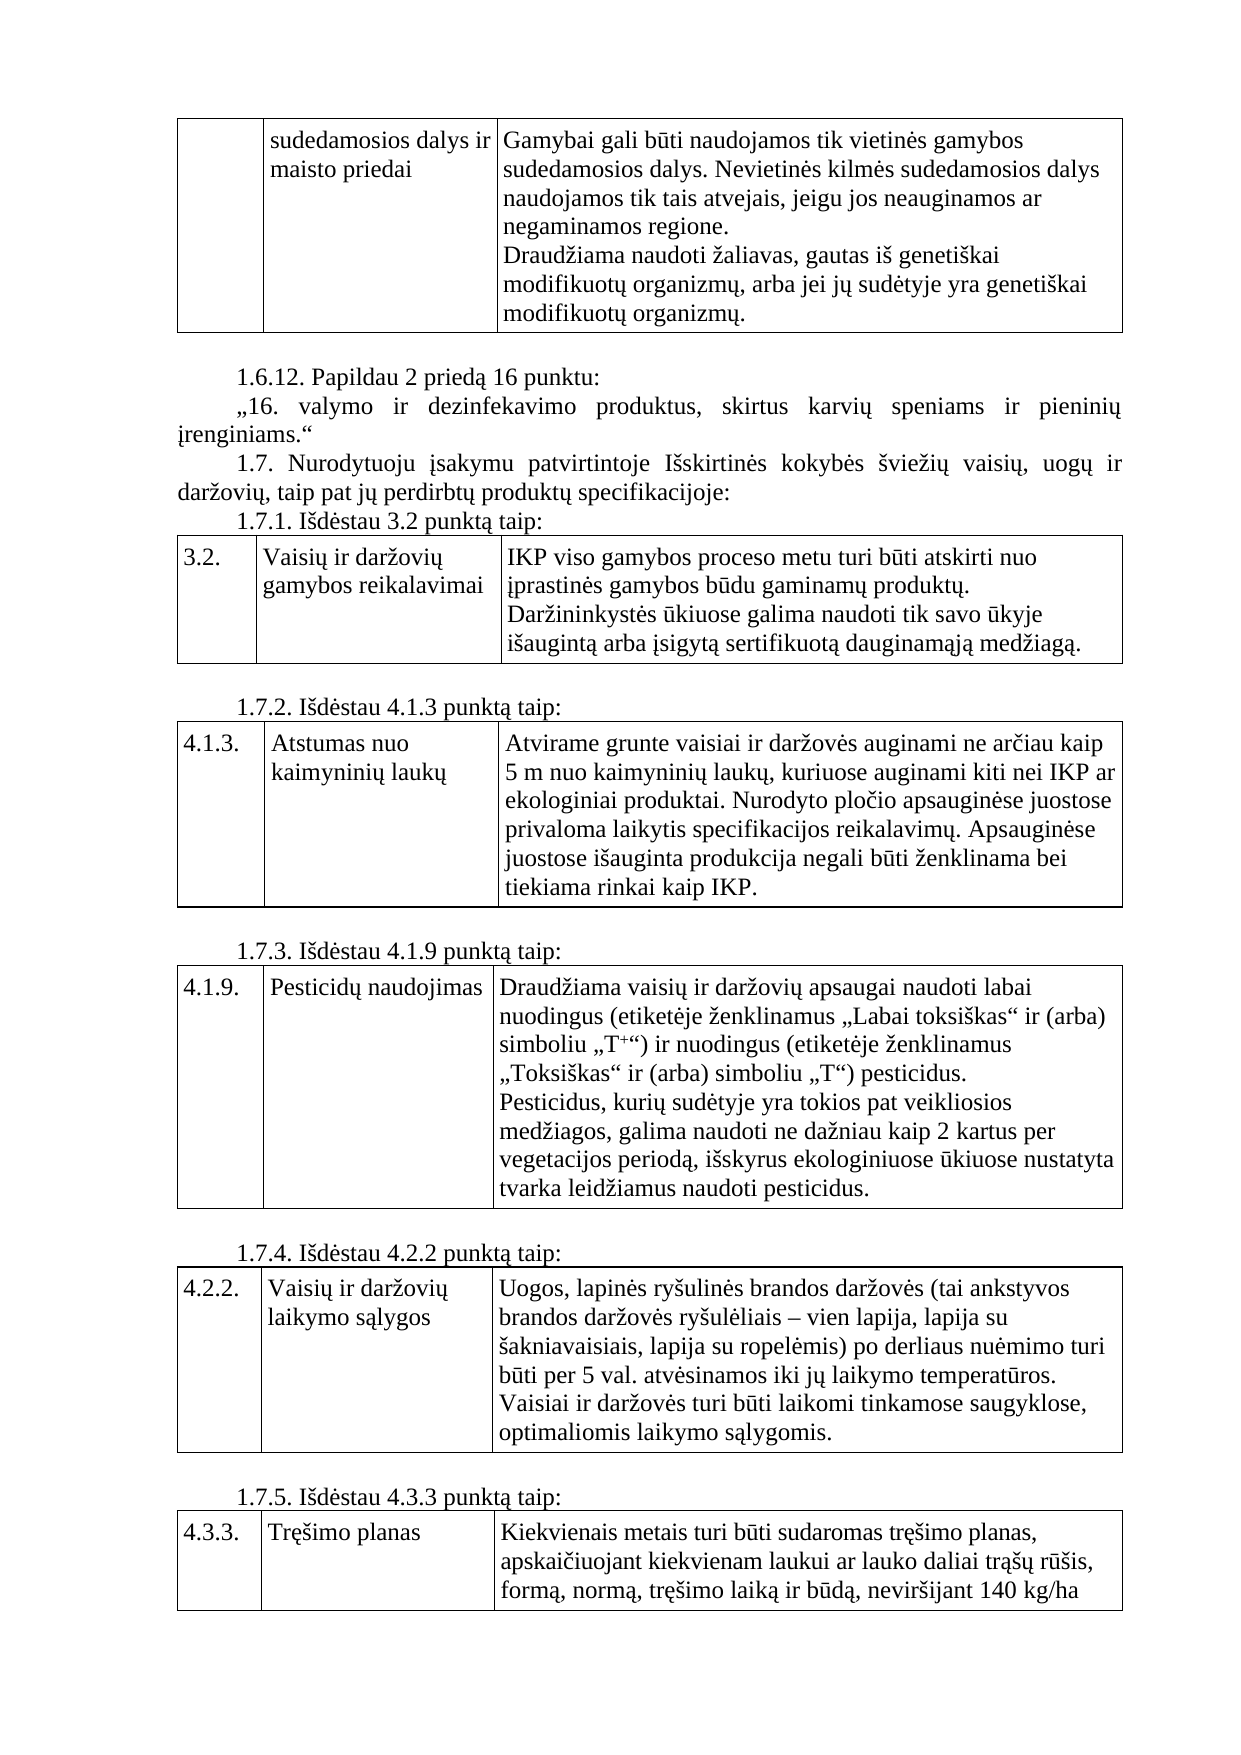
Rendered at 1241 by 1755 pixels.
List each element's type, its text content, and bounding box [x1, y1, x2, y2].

table_header Tręšimo planas [262, 1511, 494, 1609]
table_header 4.1.9. [178, 966, 263, 1208]
text 1.7.2. Išdėstau 4.1.3 punktą taip: [177, 692, 1122, 721]
table_header sudedamosios dalys ir maisto priedai [264, 119, 497, 332]
text 1.7. Nurodytuoju įsakymu patvirtintoje išskirtinės kokybės šviežių vaisių, uogų ir daržovių, taip pat jų perdirbtų produktų specifikacijoje: [177, 448, 1122, 506]
text 1.7.1. Išdėstau 3.2 punktą taip: [177, 506, 1122, 534]
table_header Vaisių ir daržovių laikymo sąlygos [262, 1268, 492, 1452]
table_header 4.2.2. [178, 1268, 261, 1452]
table_header 4.1.3. [178, 722, 264, 906]
table_header Vaisių ir daržovių gamybos reikalavimai [257, 536, 501, 662]
table_header Gamybai gali būti naudojamos tik vietinės gamybos sudedamosios dalys. Nevietinės kilmės sudedamosios dalys naudojamos tik tais atvejais, jeigu jos neauginamos ar negaminamos regione. Draudžiama naudoti žaliavas, gautas iš genetiškai modifikuotų organizmų, arba jei jų sudėtyje yra genetiškai modifikuotų organizmų. [498, 119, 1122, 332]
table_header [178, 119, 263, 332]
text 1.7.4. Išdėstau 4.2.2 punktą taip: [177, 1238, 1122, 1266]
table_header Atstumas nuo kaimyninių laukų [265, 722, 498, 906]
table_header Atvirame grunte vaisiai ir daržovės auginami ne arčiau kaip 5 m nuo kaimyninių laukų, kuriuose auginami kiti nei IKP ar ekologiniai produktai. Nurodyto pločio apsauginėse juostose privaloma laikytis specifikacijos reikalavimų. Apsauginėse juostose išauginta produkcija negali būti ženklinama bei tiekiama rinkai kaip IKP. [499, 722, 1122, 906]
text 1.7.5. Išdėstau 4.3.3 punktą taip: [177, 1482, 1122, 1510]
text 1.6.12. Papildau 2 priedą 16 punktu: [177, 362, 1122, 391]
table_header Pesticidų naudojimas [264, 966, 493, 1208]
table_header Uogos, lapinės ryšulinės brandos daržovės (tai ankstyvos brandos daržovės ryšulėliais – vien lapija, lapija su šakniavaisiais, lapija su ropelėmis) po derliaus nuėmimo turi būti per 5 val. atvėsinamos iki jų laikymo temperatūros. Vaisiai ir daržovės turi būti laikomi tinkamose saugyklose, optimaliomis laikymo sąlygomis. [493, 1268, 1122, 1452]
table_header Kiekvienais metais turi būti sudaromas tręšimo planas, apskaičiuojant kiekvienam laukui ar lauko daliai trąšų rūšis, formą, normą, tręšimo laiką ir būdą, neviršijant 140 kg/ha [495, 1511, 1122, 1609]
text 1.7.3. Išdėstau 4.1.9 punktą taip: [177, 936, 1122, 965]
table_header Draudžiama vaisių ir daržovių apsaugai naudoti labai nuodingus (etiketėje ženklinamus „Labai toksiškas“ ir (arba) simboliu „T+“) ir nuodingus (etiketėje ženklinamus „Toksiškas“ ir (arba) simboliu „T“) pesticidus. Pesticidus, kurių sudėtyje yra tokios pat veikliosios medžiagos, galima naudoti ne dažniau kaip 2 kartus per vegetacijos periodą, išskyrus ekologiniuose ūkiuose nustatyta tvarka leidžiamus naudoti pesticidus. [494, 966, 1122, 1208]
table_header IKP viso gamybos proceso metu turi būti atskirti nuo įprastinės gamybos būdu gaminamų produktų. Daržininkystės ūkiuose galima naudoti tik savo ūkyje išaugintą arba įsigytą sertifikuotą dauginamąją medžiagą. [502, 536, 1122, 662]
table_header 3.2. [178, 536, 256, 662]
table_header 4.3.3. [178, 1511, 261, 1609]
text „16. valymo ir dezinfekavimo produktus, skirtus karvių speniams ir pieninių įrenginiams.“ [177, 391, 1122, 448]
